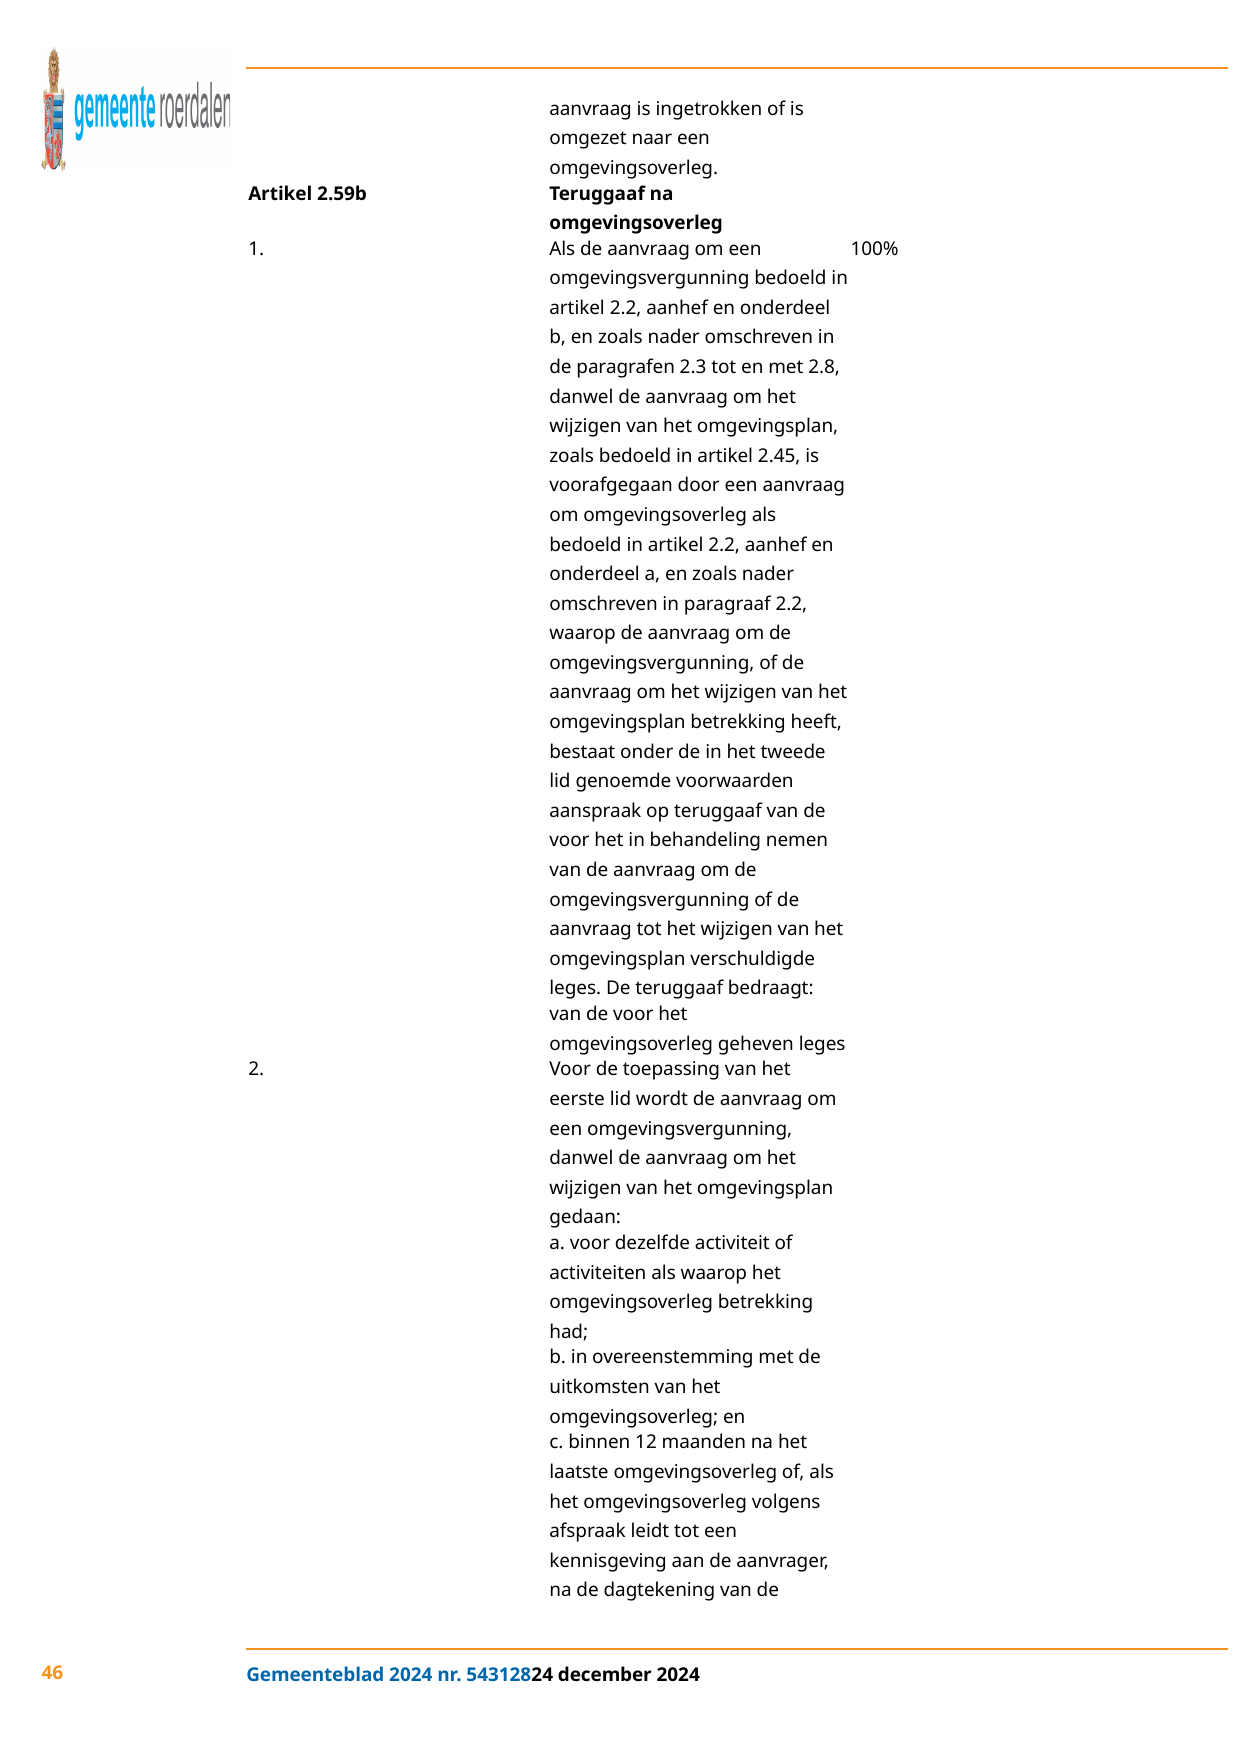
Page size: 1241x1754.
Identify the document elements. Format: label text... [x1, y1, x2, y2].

table_cell [248, 1429, 549, 1602]
table_cell [850, 1000, 1152, 1056]
table_cell [850, 1344, 1152, 1429]
table_cell [850, 180, 1152, 235]
table_cell van de voor het omgevingsoverleg geheven leges [549, 1000, 850, 1056]
table_cell Artikel 2.59b [248, 180, 549, 235]
table_cell aanvraag is ingetrokken of is omgezet naar een omgevingsoverleg. [549, 95, 850, 180]
table_cell [248, 1344, 549, 1429]
table_cell [850, 1429, 1152, 1602]
table_cell 2. [248, 1056, 549, 1229]
table_cell Voor de toepassing van het eerste lid wordt de aanvraag om een omgevingsvergunning, danwel de aanvraag om het wijzigen van het omgevingsplan gedaan: [549, 1056, 850, 1229]
table_cell Teruggaaf na omgevingsoverleg [549, 180, 850, 235]
table_cell 100% [850, 235, 1152, 1000]
table_cell [850, 1056, 1152, 1229]
table_cell [248, 1229, 549, 1344]
picture [41, 47, 231, 172]
table_cell [248, 95, 549, 180]
table_cell a. voor dezelfde activiteit of activiteiten als waarop het omgevingsoverleg betrekking had; [549, 1229, 850, 1344]
table_cell [850, 1229, 1152, 1344]
table_cell c. binnen 12 maanden na het laatste omgevingsoverleg of, als het omgevingsoverleg volgens afspraak leidt tot een kennisgeving aan de aanvrager, na de dagtekening van de [549, 1429, 850, 1602]
table_cell [850, 95, 1152, 180]
table_cell b. in overeenstemming met de uitkomsten van het omgevingsoverleg; en [549, 1344, 850, 1429]
table_cell [248, 1000, 549, 1056]
table_cell Als de aanvraag om een omgevingsvergunning bedoeld in artikel 2.2, aanhef en onderdeel b, en zoals nader omschreven in de paragrafen 2.3 tot en met 2.8, danwel de aanvraag om het wijzigen van het omgevingsplan, zoals bedoeld in artikel 2.45, is voorafgegaan door een aanvraag om omgevingsoverleg als bedoeld in artikel 2.2, aanhef en onderdeel a, en zoals nader omschreven in paragraaf 2.2, waarop de aanvraag om de omgevingsvergunning, of de aanvraag om het wijzigen van het omgevingsplan betrekking heeft, bestaat onder de in het tweede lid genoemde voorwaarden aanspraak op teruggaaf van de voor het in behandeling nemen van de aanvraag om de omgevingsvergunning of de aanvraag tot het wijzigen van het omgevingsplan verschuldigde leges. De teruggaaf bedraagt: [549, 235, 850, 1000]
table_cell 1. [248, 235, 549, 1000]
